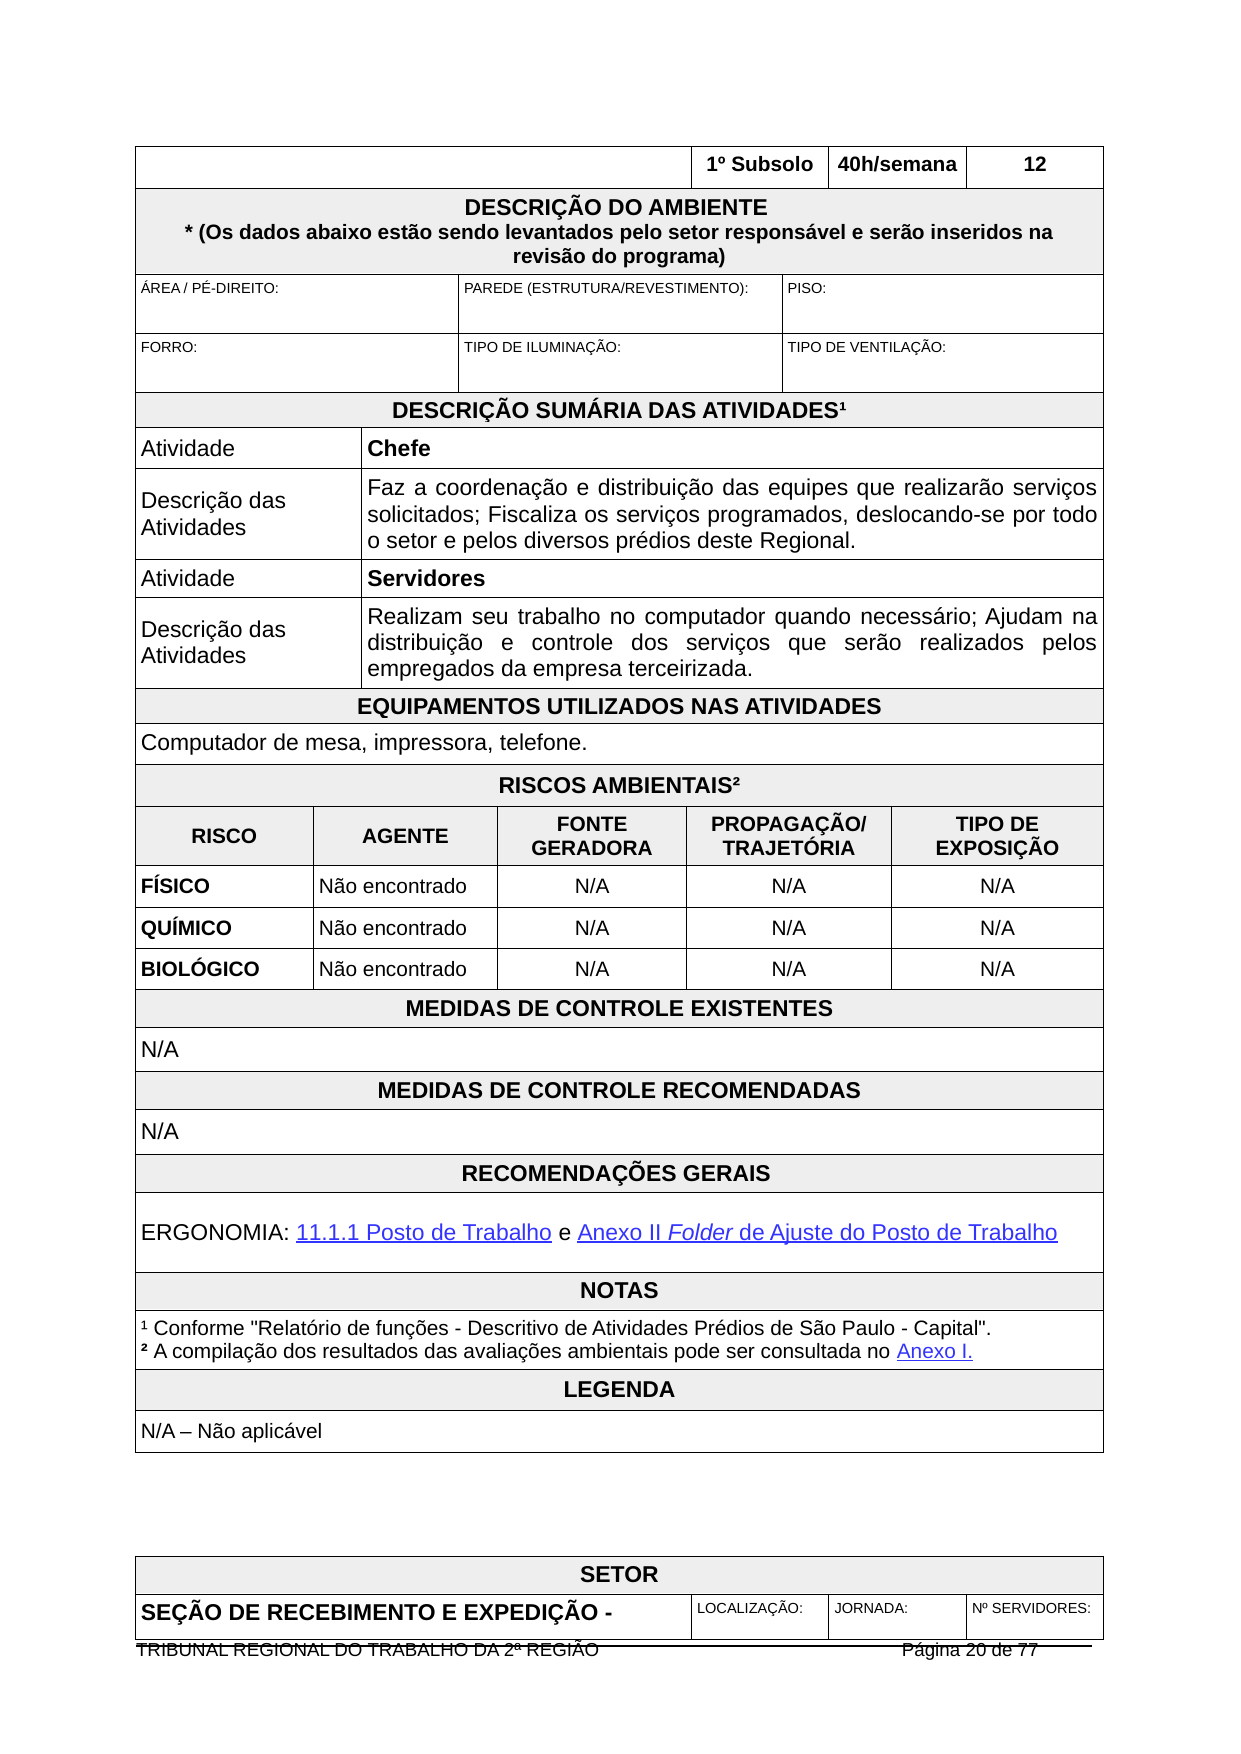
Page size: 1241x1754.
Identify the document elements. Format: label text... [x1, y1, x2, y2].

table_cell N/A [892, 866, 1103, 907]
table_cell Descrição das Atividades [136, 469, 361, 559]
table_header DESCRIÇÃO DO AMBIENTE * (Os dados abaixo estão sendo levantados pelo setor responsável e serão inseridos na revisão do programa) [136, 189, 1103, 273]
table_cell NOTAS [136, 1273, 1103, 1309]
table_cell RISCOS AMBIENTAIS² [136, 765, 1103, 806]
table_cell SEÇÃO DE RECEBIMENTO E EXPEDIÇÃO [136, 1595, 691, 1639]
table_cell Servidores [362, 560, 1103, 597]
table_cell MEDIDAS DE CONTROLE RECOMENDADAS [136, 1072, 1103, 1109]
table_cell Não encontrado [314, 866, 497, 907]
table_cell DESCRIÇÃO SUMÁRIA DAS ATIVIDADES¹ [136, 393, 1103, 427]
table_cell Não encontrado [314, 908, 497, 948]
table_header TIPO DE EXPOSIÇÃO [892, 807, 1103, 865]
table_header RISCO [136, 807, 313, 865]
table_cell N/A – Não aplicável [136, 1411, 1103, 1452]
table_cell N/A [498, 866, 686, 907]
table_cell Faz a coordenação e distribuição das equipes que realizarão serviços solicitados; Fiscaliza os serviços programados, deslocando-se por todo o setor e pelos diversos prédios deste Regional. [362, 469, 1103, 559]
table_cell 40h/semana [829, 147, 966, 187]
table_cell Não encontrado [314, 949, 497, 989]
table_cell N/A [498, 949, 686, 989]
table_cell N/A [136, 1028, 1103, 1071]
table_header FONTE GERADORA [498, 807, 686, 865]
table_cell Nº SERVIDORES: [967, 1595, 1103, 1639]
table_cell N/A [687, 949, 891, 989]
table_header PROPAGAÇÃO/ TRAJETÓRIA [687, 807, 891, 865]
table_cell Chefe [362, 428, 1103, 468]
table_cell Computador de mesa, impressora, telefone. [136, 724, 1103, 764]
table_cell N/A [687, 866, 891, 907]
table_cell PISO: [783, 275, 1103, 332]
table_cell N/A [498, 908, 686, 948]
table_cell Descrição das Atividades [136, 598, 361, 687]
table_cell Atividade [136, 560, 361, 597]
table_cell 1º Subsolo [692, 147, 828, 187]
table_cell [136, 147, 691, 187]
table_header SETOR [136, 1557, 1103, 1593]
table_cell QUÍMICO [136, 908, 313, 948]
table_cell Realizam seu trabalho no computador quando necessário; Ajudam na distribuição e controle dos serviços que serão realizados pelos empregados da empresa terceirizada. [362, 598, 1103, 687]
table_cell TIPO DE VENTILAÇÃO: [783, 334, 1103, 392]
table_cell EQUIPAMENTOS UTILIZADOS NAS ATIVIDADES [136, 689, 1103, 723]
table_cell TIPO DE ILUMINAÇÃO: [459, 334, 782, 392]
table_header AGENTE [314, 807, 497, 865]
table_cell Atividade [136, 428, 361, 468]
table_cell LEGENDA [136, 1370, 1103, 1410]
table_cell LOCALIZAÇÃO: [692, 1595, 828, 1639]
table_cell ¹ Conforme "Relatório de funções - Descritivo de Atividades Prédios de São Paulo - Capital". ² A compilação dos resultados das avaliações ambientais pode ser consultada no Anexo I. [136, 1311, 1103, 1369]
table_cell N/A [136, 1110, 1103, 1154]
table_cell FÍSICO [136, 866, 313, 907]
table_cell FORRO: [136, 334, 458, 392]
table_cell ERGONOMIA: 11.1.1 Posto de Trabalho e Anexo II Folder de Ajuste do Posto de Trabalho [136, 1193, 1103, 1272]
table_cell ÁREA / PÉ-DIREITO: [136, 275, 458, 332]
table_cell N/A [892, 908, 1103, 948]
table_cell N/A [892, 949, 1103, 989]
table_cell 12 [967, 147, 1103, 187]
table_cell JORNADA: [829, 1595, 966, 1639]
table_cell RECOMENDAÇÕES GERAIS [136, 1155, 1103, 1192]
table_cell BIOLÓGICO [136, 949, 313, 989]
table_cell N/A [687, 908, 891, 948]
table_cell PAREDE (ESTRUTURA/REVESTIMENTO): [459, 275, 782, 332]
table_cell MEDIDAS DE CONTROLE EXISTENTES [136, 990, 1103, 1027]
